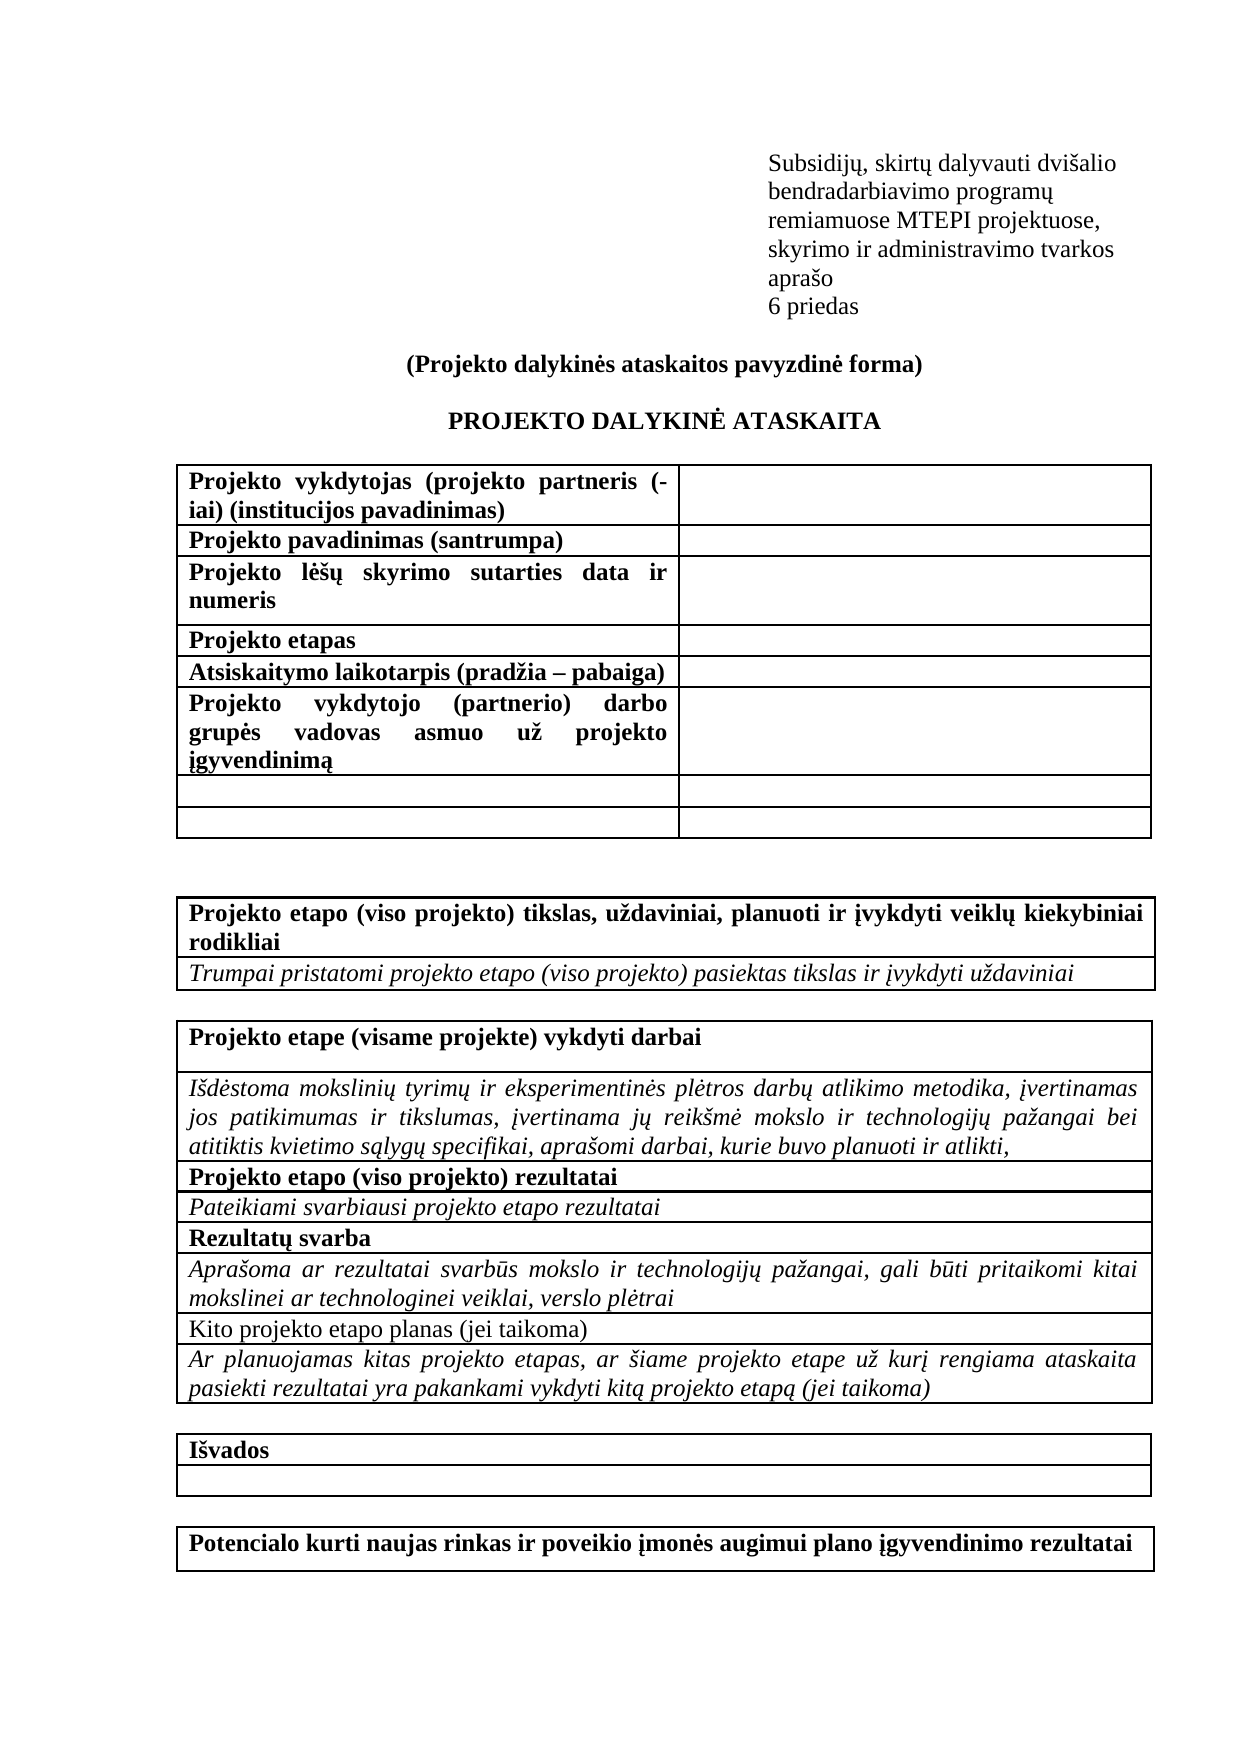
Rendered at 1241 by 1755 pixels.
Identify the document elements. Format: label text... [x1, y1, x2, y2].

table_cell [178, 776, 678, 806]
table_cell Projekto etapo (viso projekto) rezultatai [178, 1162, 1151, 1190]
table_cell [178, 808, 678, 837]
table_header Išvados [178, 1435, 1150, 1464]
table_header Projekto vykdytojas (projekto partneris (-iai) (institucijos pavadinimas) [178, 466, 678, 523]
table_cell Projekto vykdytojo (partnerio) darbo grupės vadovas asmuo už projekto įgyvendinimą [178, 688, 678, 774]
table_cell Pateikiami svarbiausi projekto etapo rezultatai [178, 1193, 1151, 1221]
table_cell [680, 526, 1150, 555]
text bendradarbiavimo programų [768, 176, 1152, 205]
table_cell Ar planuojamas kitas projekto etapas, ar šiame projekto etape už kurį rengiama ataskaita pasiekti rezultatai yra pakankami vykdyti kitą projekto etapą (jei taikoma) [178, 1345, 1151, 1402]
table_cell Projekto pavadinimas (santrumpa) [178, 526, 678, 555]
table_cell Projekto etapas [178, 626, 678, 655]
table_cell Trumpai pristatomi projekto etapo (viso projekto) pasiektas tikslas ir įvykdyti uždaviniai [178, 958, 1154, 989]
text remiamuose MTEPI projektuose, [768, 205, 1152, 234]
table_header [680, 466, 1150, 523]
table_cell [680, 657, 1150, 686]
table_cell [680, 776, 1150, 806]
table_cell Aprašoma ar rezultatai svarbūs mokslo ir technologijų pažangai, gali būti pritaikomi kitai mokslinei ar technologinei veiklai, verslo plėtrai [178, 1254, 1151, 1312]
text (Projekto dalykinės ataskaitos pavyzdinė forma) [177, 349, 1152, 378]
text aprašo [768, 263, 1152, 291]
table_header Potencialo kurti naujas rinkas ir poveikio įmonės augimui plano įgyvendinimo rezultatai [178, 1528, 1153, 1569]
table_cell Išdėstoma mokslinių tyrimų ir eksperimentinės plėtros darbų atlikimo metodika, įvertinamas jos patikimumas ir tikslumas, įvertinama jų reikšmė mokslo ir technologijų pažangai bei atitiktis kvietimo sąlygų specifikai, aprašomi darbai, kurie buvo planuoti ir atlikti, [178, 1073, 1151, 1159]
table_cell [680, 557, 1150, 623]
text skyrimo ir administravimo tvarkos [768, 234, 1152, 263]
table_cell Kito projekto etapo planas (jei taikoma) [178, 1314, 1151, 1342]
text PROJEKTO DALYKINĖ ATASKAITA [177, 406, 1152, 435]
table_cell [680, 808, 1150, 837]
table_header Projekto etapo (viso projekto) tikslas, uždaviniai, planuoti ir įvykdyti veiklų kiekybiniai rodikliai [178, 899, 1154, 956]
table_cell [680, 688, 1150, 774]
table_cell [178, 1466, 1150, 1495]
table_cell Rezultatų svarba [178, 1223, 1151, 1252]
table_cell Atsiskaitymo laikotarpis (pradžia – pabaiga) [178, 657, 678, 686]
table_cell Projekto lėšų skyrimo sutarties data ir numeris [178, 557, 678, 623]
text 6 priedas [768, 291, 1152, 320]
table_cell [680, 626, 1150, 655]
table_header Projekto etape (visame projekte) vykdyti darbai [178, 1022, 1151, 1071]
text Subsidijų, skirtų dalyvauti dvišalio [768, 148, 1152, 176]
